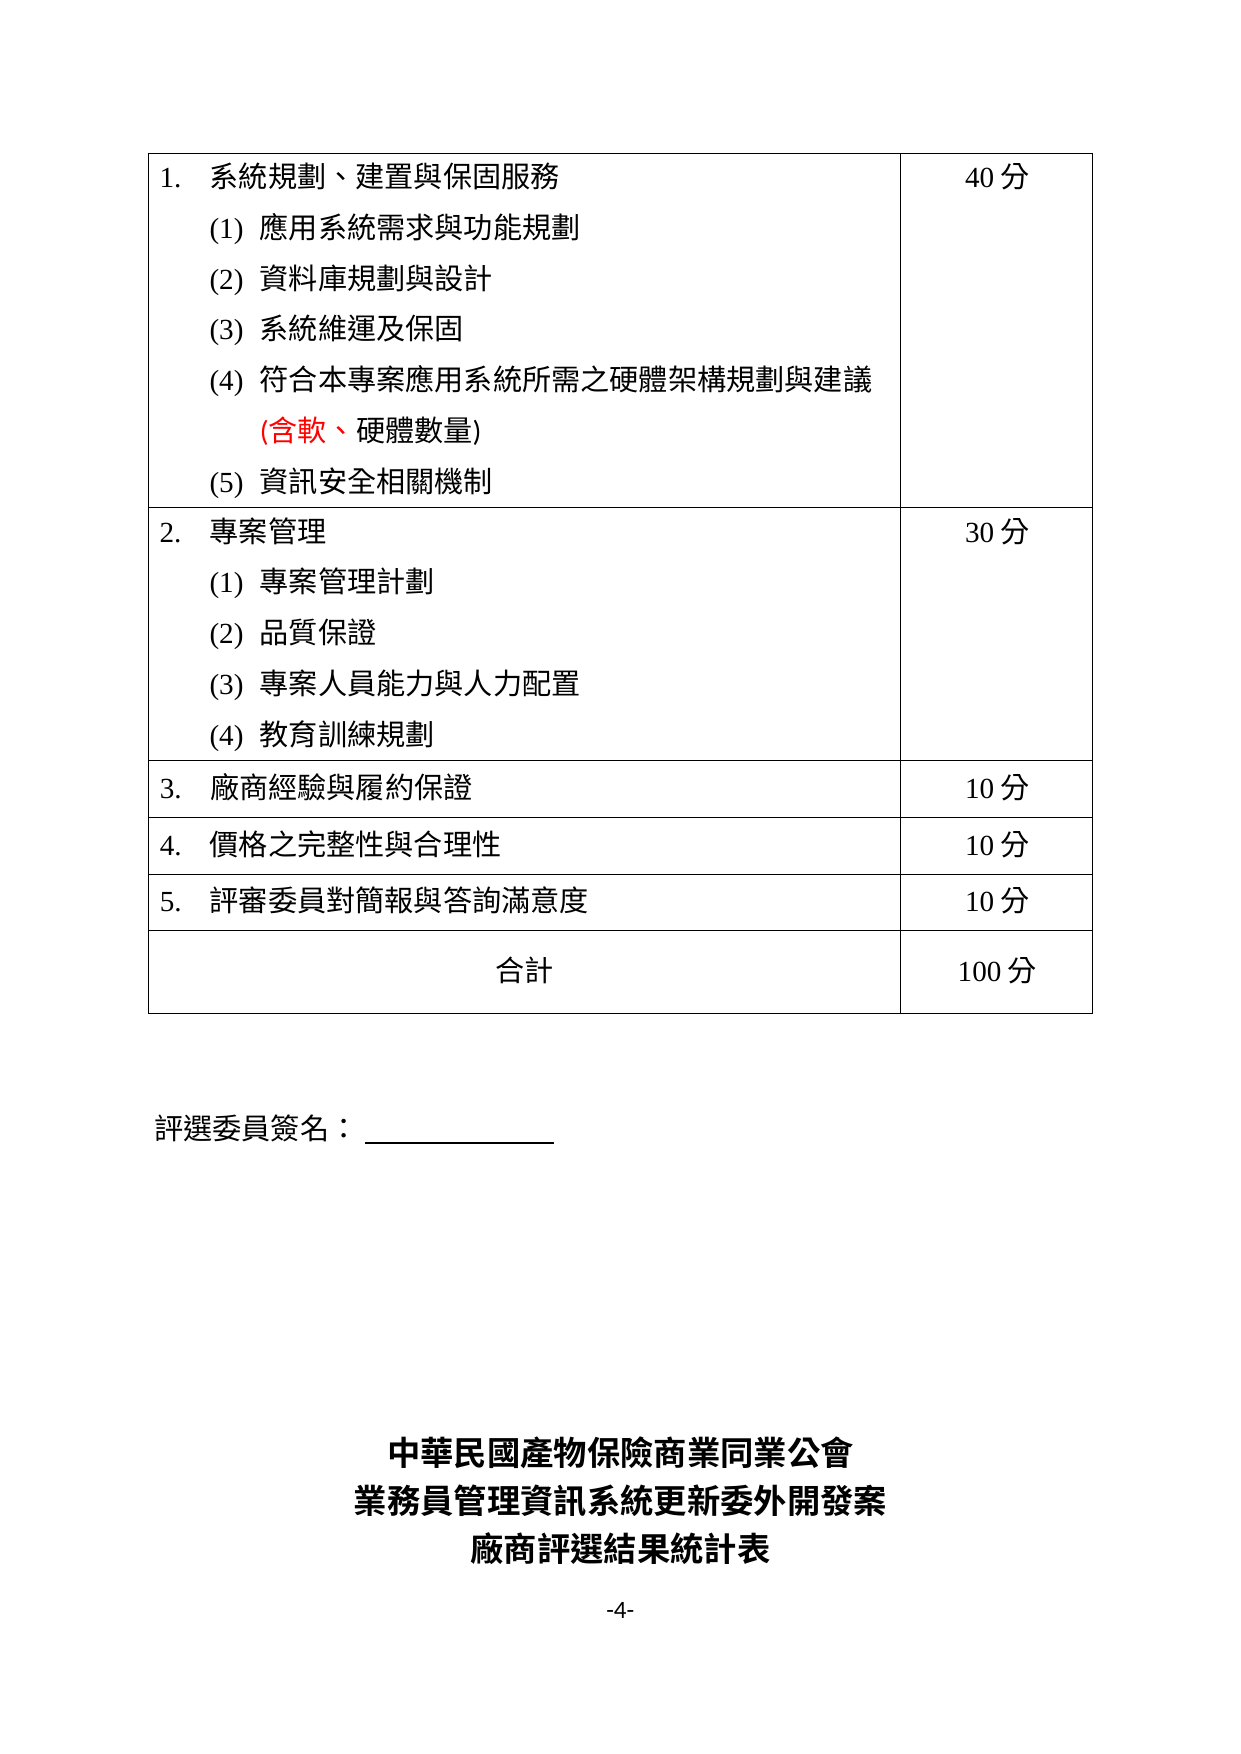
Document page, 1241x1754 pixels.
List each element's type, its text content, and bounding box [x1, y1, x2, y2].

table_cell 10分 [901, 875, 1092, 930]
table_cell 10分 [901, 761, 1092, 817]
table_cell 30分 [901, 508, 1092, 760]
table_cell 系統規劃、建置與保固服務 應用系統需求與功能規劃 資料庫規劃與設計 系統維運及保固 符合本專案應用系統所需之硬體架構規劃與建議(含軟、硬體數量) 資訊安全相關機制 [149, 154, 900, 507]
text 中華民國產物保險商業同業公會 [148, 1427, 1092, 1475]
text 業務員管理資訊系統更新委外開發案 [148, 1475, 1092, 1523]
table_cell 合計 [149, 931, 900, 1013]
table_cell 100分 [901, 931, 1092, 1013]
table_cell 專案管理 專案管理計劃 品質保證 專案人員能力與人力配置 教育訓練規劃 [149, 508, 900, 760]
table_cell 10分 [901, 818, 1092, 873]
text 廠商評選結果統計表 [148, 1523, 1092, 1571]
table_cell 價格之完整性與合理性 [149, 818, 900, 873]
text 評選委員簽名： [148, 1089, 1092, 1164]
table_cell 廠商經驗與履約保證 [149, 761, 900, 817]
table_cell 評審委員對簡報與答詢滿意度 [149, 875, 900, 930]
table_cell 40分 [901, 154, 1092, 507]
